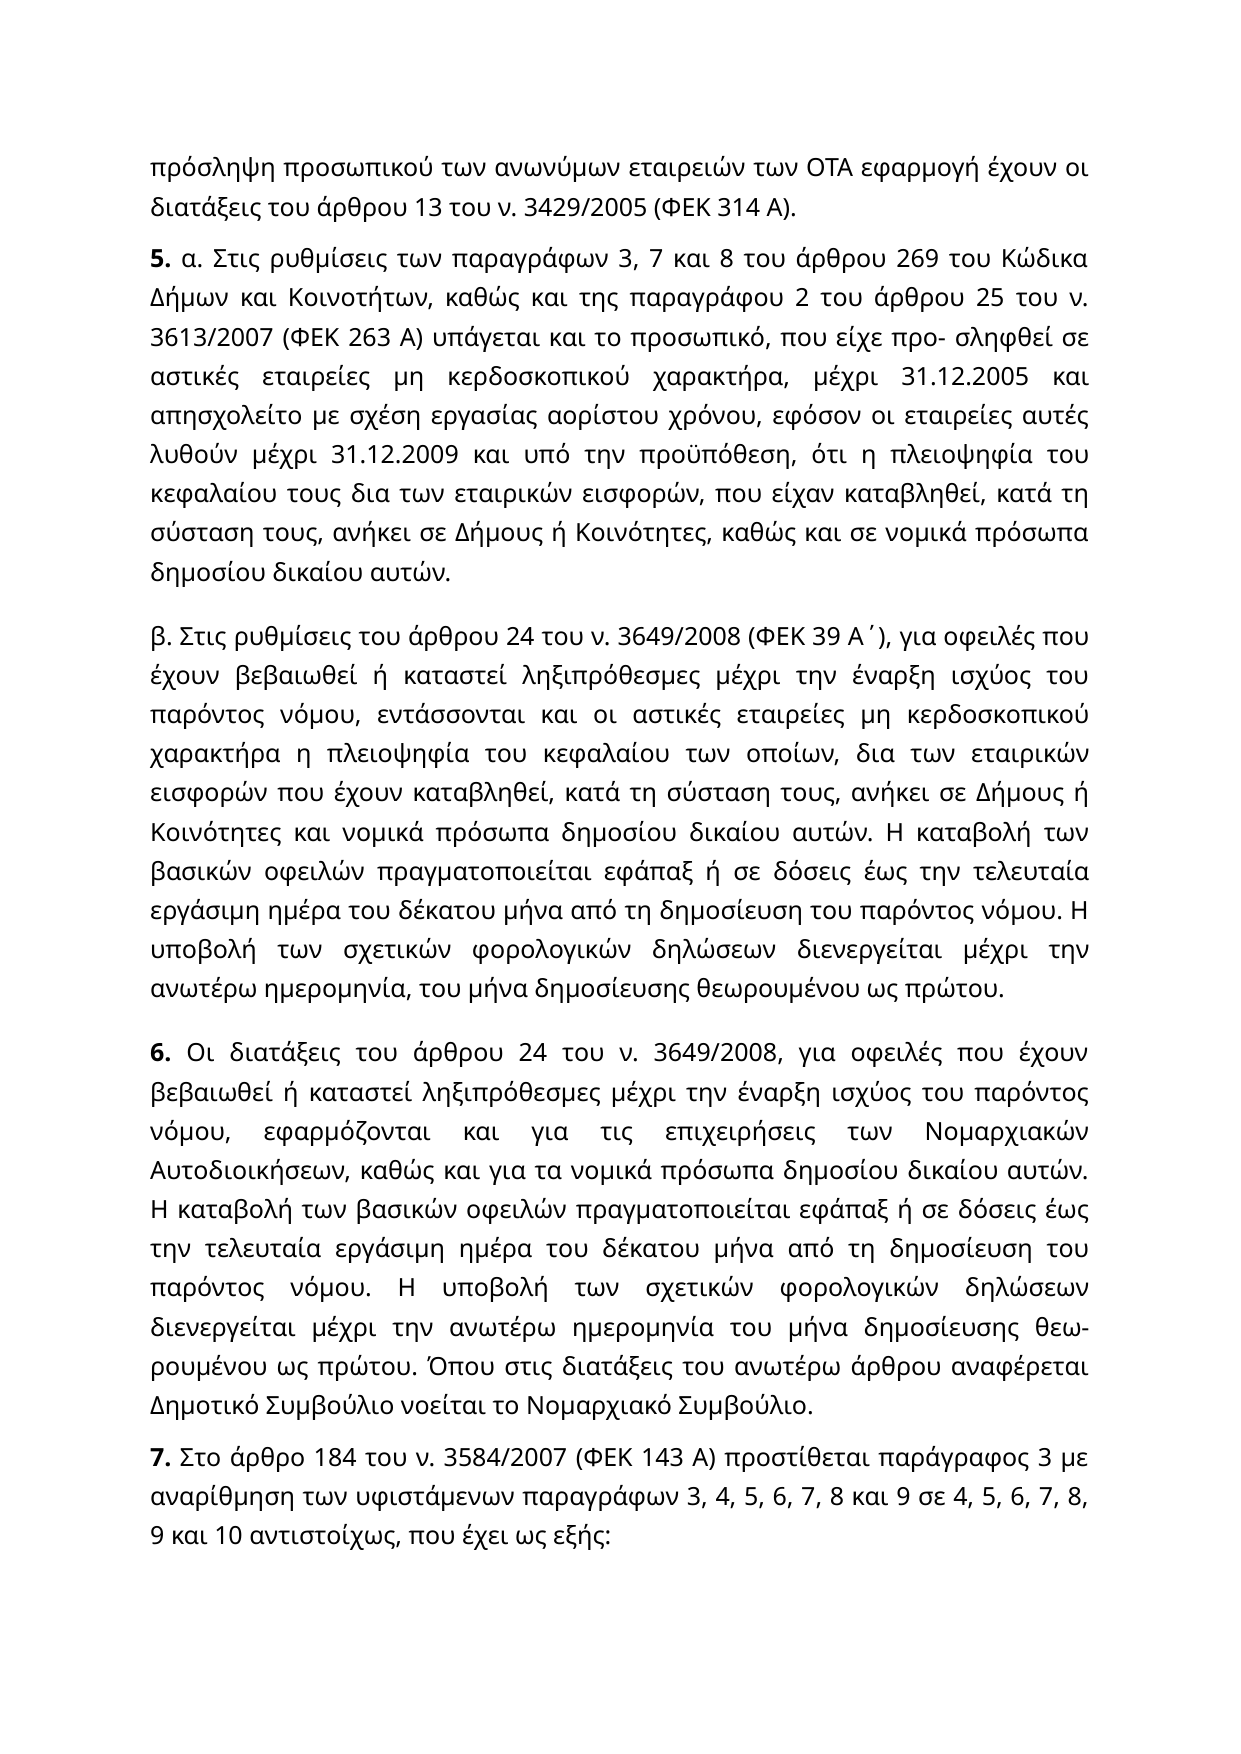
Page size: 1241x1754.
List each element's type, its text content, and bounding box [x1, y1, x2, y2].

text 6. Οι διατάξεις του άρθρου 24 του ν. 3649/2008, για οφειλές που έχουν βεβαιωθεί ή καταστεί ληξιπρόθεσμες μέχρι την έναρξη ισχύος του παρόντος νόμου, εφαρμόζονται και για τις επιχειρήσεις των Νομαρχιακών Αυτοδιοικήσεων, καθώς και για τα νομικά πρόσωπα δημοσίου δικαίου αυτών. Η καταβολή των βασικών οφειλών πραγματοποιείται εφάπαξ ή σε δόσεις έως την τελευταία εργάσιμη ημέρα του δέκατου μήνα από τη δημοσίευση του παρόντος νόμου. Η υποβολή των σχετικών φορολογικών δηλώσεων διενεργείται μέχρι την ανωτέρω ημερομηνία του μήνα δημοσίευσης θεω- ρουμένου ως πρώτου. Όπου στις διατάξεις του ανωτέρω άρθρου αναφέρεται Δημοτικό Συμβούλιο νοείται το Νομαρχιακό Συμβούλιο. [150, 1035, 1090, 1422]
text 7. Στο άρθρο 184 του ν. 3584/2007 (ΦΕΚ 143 Α) προστίθεται παράγραφος 3 με αναρίθμηση των υφιστάμενων παραγράφων 3, 4, 5, 6, 7, 8 και 9 σε 4, 5, 6, 7, 8, 9 και 10 αντιστοίχως, που έχει ως εξής: [150, 1439, 1090, 1552]
text 5. α. Στις ρυθμίσεις των παραγράφων 3, 7 και 8 του άρθρου 269 του Κώδικα Δήμων και Κοινοτήτων, καθώς και της παραγράφου 2 του άρθρου 25 του ν. 3613/2007 (ΦΕΚ 263 Α) υπάγεται και το προσωπικό, που είχε προ- σληφθεί σε αστικές εταιρείες μη κερδοσκοπικού χαρακτήρα, μέχρι 31.12.2005 και απησχολείτο με σχέση εργασίας αορίστου χρόνου, εφόσον οι εταιρείες αυτές λυθούν μέχρι 31.12.2009 και υπό την προϋπόθεση, ότι η πλειοψηφία του κεφαλαίου τους δια των εταιρικών εισφορών, που είχαν καταβληθεί, κατά τη σύσταση τους, ανήκει σε Δήμους ή Κοινότητες, καθώς και σε νομικά πρόσωπα δημοσίου δικαίου αυτών. [150, 241, 1090, 588]
text πρόσληψη προσωπικού των ανωνύμων εταιρειών των ΟΤΑ εφαρμογή έχουν οι διατάξεις του άρθρου 13 του ν. 3429/2005 (ΦΕΚ 314 Α). [150, 150, 1090, 223]
text β. Στις ρυθμίσεις του άρθρου 24 του ν. 3649/2008 (ΦΕΚ 39 Α΄), για οφειλές που έχουν βεβαιωθεί ή καταστεί ληξιπρόθεσμες μέχρι την έναρξη ισχύος του παρόντος νόμου, εντάσσονται και οι αστικές εταιρείες μη κερδοσκοπικού χαρακτήρα η πλειοψηφία του κεφαλαίου των οποίων, δια των εταιρικών εισφορών που έχουν καταβληθεί, κατά τη σύσταση τους, ανήκει σε Δήμους ή Κοινότητες και νομικά πρόσωπα δημοσίου δικαίου αυτών. Η καταβολή των βασικών οφειλών πραγματοποιείται εφάπαξ ή σε δόσεις έως την τελευταία εργάσιμη ημέρα του δέκατου μήνα από τη δημοσίευση του παρόντος νόμου. Η υποβολή των σχετικών φορολογικών δηλώσεων διενεργείται μέχρι την ανωτέρω ημερομηνία, του μήνα δημοσίευσης θεωρουμένου ως πρώτου. [150, 618, 1090, 1005]
